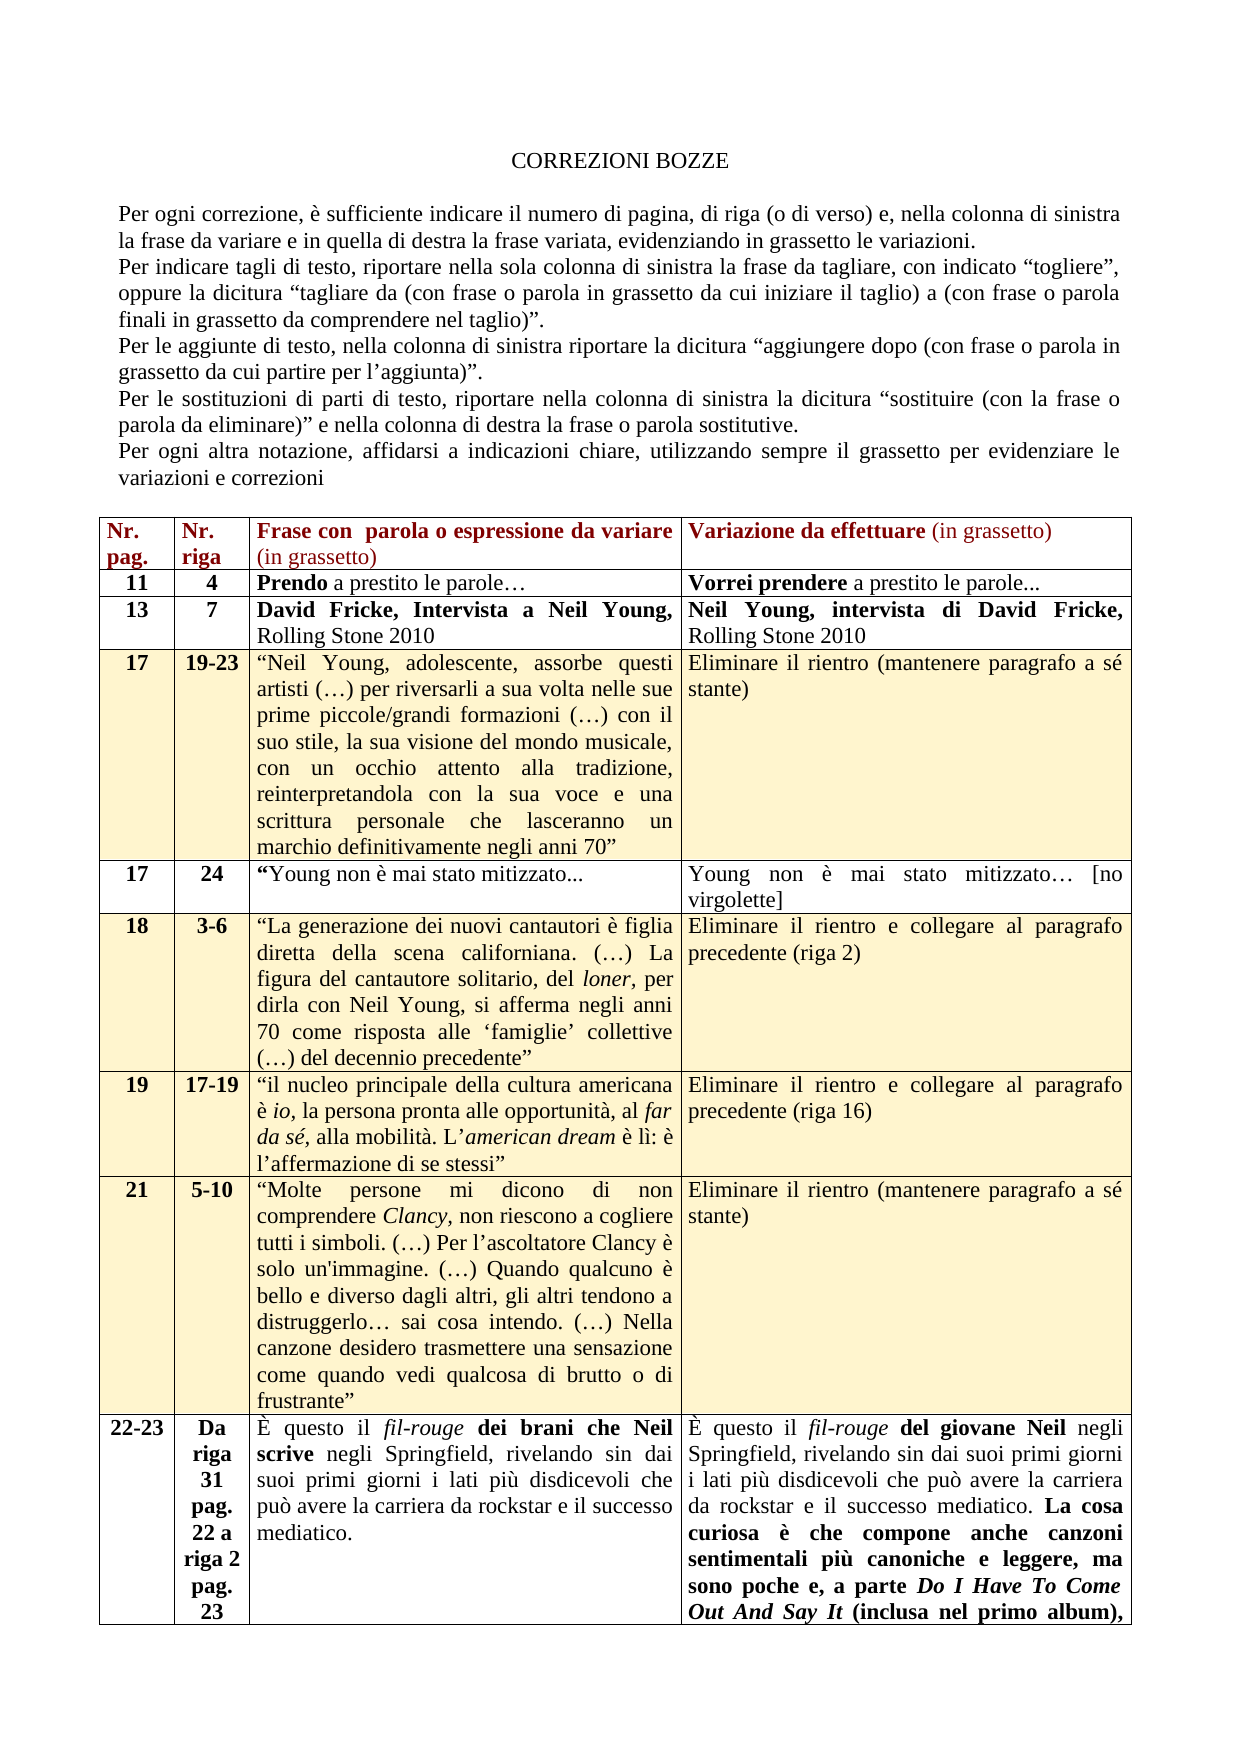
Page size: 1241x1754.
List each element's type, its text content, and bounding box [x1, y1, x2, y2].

table_cell David Fricke, Intervista a Neil Young, Rolling Stone 2010 [250, 597, 681, 649]
table_cell “il nucleo principale della cultura americana è io, la persona pronta alle opportunità, al far da sé, alla mobilità. L’american dream è lì: è l’affermazione di se stessi” [250, 1072, 681, 1176]
table_cell Prendo a prestito le parole… [250, 570, 681, 596]
table_cell Vorrei prendere a prestito le parole... [682, 570, 1131, 596]
table_cell 21 [100, 1177, 174, 1413]
table_cell Neil Young, intervista di David Fricke, Rolling Stone 2010 [682, 597, 1131, 649]
table_cell È questo il fil-rouge del giovane Neil negli Springfield, rivelando sin dai suoi primi giorni i lati più disdicevoli che può avere la carriera da rockstar e il successo mediatico. La cosa curiosa è che compone anche canzoni sentimentali più canoniche e leggere, ma sono poche e, a parte Do I Have To Come Out And Say It (inclusa nel primo album), [682, 1415, 1131, 1624]
table_cell 17 [100, 861, 174, 912]
table_cell Eliminare il rientro (mantenere paragrafo a sé stante) [682, 1177, 1131, 1413]
table_cell “Molte persone mi dicono di non comprendere Clancy, non riescono a cogliere tutti i simboli. (…) Per l’ascoltatore Clancy è solo un'immagine. (…) Quando qualcuno è bello e diverso dagli altri, gli altri tendono a distruggerlo… sai cosa intendo. (…) Nella canzone desidero trasmettere una sensazione come quando vedi qualcosa di brutto o di frustrante” [250, 1177, 681, 1413]
text Per ogni correzione, è sufficiente indicare il numero di pagina, di riga (o di verso) e, nella colonna di sinistra la frase da variare e in quella di destra la frase variata, evidenziando in grassetto le variazioni. [118, 200, 1122, 253]
text Per indicare tagli di testo, riportare nella sola colonna di sinistra la frase da tagliare, con indicato “togliere”, oppure la dicitura “tagliare da (con frase o parola in grassetto da cui iniziare il taglio) a (con frase o parola finali in grassetto da comprendere nel taglio)”. [118, 253, 1122, 332]
table_cell 18 [100, 914, 174, 1071]
table_cell 19-23 [175, 650, 249, 859]
text Per le aggiunte di testo, nella colonna di sinistra riportare la dicitura “aggiungere dopo (con frase o parola in grassetto da cui partire per l’aggiunta)”. [118, 332, 1122, 385]
table_header Variazione da effettuare (in grassetto) [682, 518, 1131, 569]
table_cell Young non è mai stato mitizzato… [no virgolette] [682, 861, 1131, 912]
table_cell 3-6 [175, 914, 249, 1071]
table_cell 19 [100, 1072, 174, 1176]
table_cell “Neil Young, adolescente, assorbe questi artisti (…) per riversarli a sua volta nelle sue prime piccole/grandi formazioni (…) con il suo stile, la sua visione del mondo musicale, con un occhio attento alla tradizione, reinterpretandola con la sua voce e una scrittura personale che lasceranno un marchio definitivamente negli anni 70” [250, 650, 681, 859]
table_header Frase con parola o espressione da variare (in grassetto) [250, 518, 681, 569]
text Per le sostituzioni di parti di testo, riportare nella colonna di sinistra la dicitura “sostituire (con la frase o parola da eliminare)” e nella colonna di destra la frase o parola sostitutive. [118, 385, 1122, 437]
table_header Nr. pag. [100, 518, 174, 569]
table_cell 7 [175, 597, 249, 649]
table_cell 5-10 [175, 1177, 249, 1413]
table_header Nr. riga [175, 518, 249, 569]
table_cell Eliminare il rientro e collegare al paragrafo precedente (riga 2) [682, 914, 1131, 1071]
text CORREZIONI BOZZE [118, 148, 1122, 174]
text Per ogni altra notazione, affidarsi a indicazioni chiare, utilizzando sempre il grassetto per evidenziare le variazioni e correzioni [118, 437, 1122, 490]
table_cell 24 [175, 861, 249, 912]
table_cell 4 [175, 570, 249, 596]
table_cell Eliminare il rientro e collegare al paragrafo precedente (riga 16) [682, 1072, 1131, 1176]
table_cell È questo il fil-rouge dei brani che Neil scrive negli Springfield, rivelando sin dai suoi primi giorni i lati più disdicevoli che può avere la carriera da rockstar e il successo mediatico. [250, 1415, 681, 1624]
table_cell 17-19 [175, 1072, 249, 1176]
table_cell 13 [100, 597, 174, 649]
table_cell 22-23 [100, 1415, 174, 1624]
table_cell “Young non è mai stato mitizzato... [250, 861, 681, 912]
table_cell 11 [100, 570, 174, 596]
table_cell 17 [100, 650, 174, 859]
table_cell Da riga 31 pag. 22 a riga 2 pag. 23 [175, 1415, 249, 1624]
table_cell “La generazione dei nuovi cantautori è figlia diretta della scena californiana. (…) La figura del cantautore solitario, del loner, per dirla con Neil Young, si afferma negli anni 70 come risposta alle ‘famiglie’ collettive (…) del decennio precedente” [250, 914, 681, 1071]
table_cell Eliminare il rientro (mantenere paragrafo a sé stante) [682, 650, 1131, 859]
